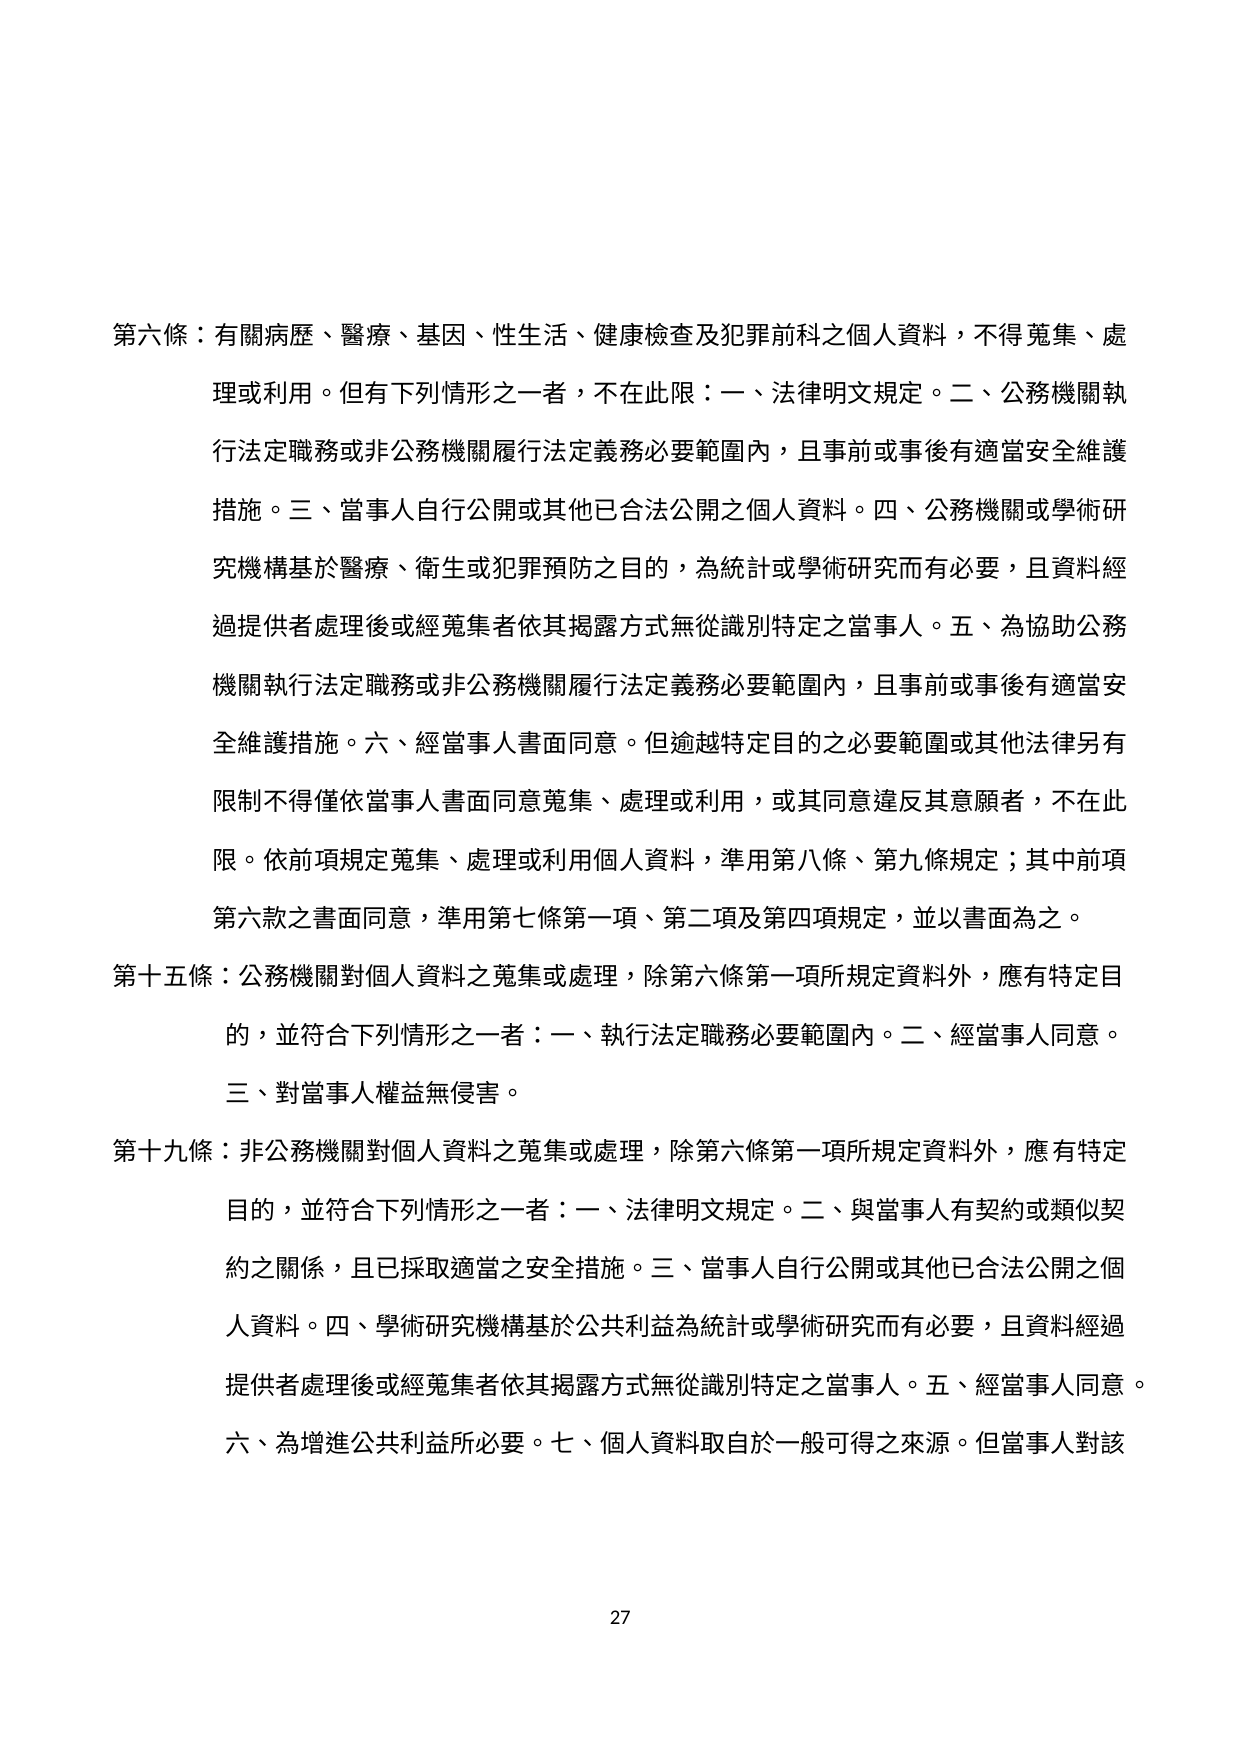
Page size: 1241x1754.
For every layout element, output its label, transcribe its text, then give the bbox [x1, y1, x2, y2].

text 第十九條：非公務機關對個人資料之蒐集或處理，除第六條第一項所規定資料外，應有特定目的，並符合下列情形之一者：一、法律明文規定。二、與當事人有契約或類似契約之關係，且已採取適當之安全措施。三、當事人自行公開或其他已合法公開之個人資料。四、學術研究機構基於公共利益為統計或學術研究而有必要，且資料經過提供者處理後或經蒐集者依其揭露方式無從識別特定之當事人。五、經當事人同意。六、為增進公共利益所必要。七、個人資料取自於一般可得之來源。但當事人對該資料之禁止處理或利用，顯有更值得保護之重大利益者，不在此限。八、對當事人權益無侵害。蒐集或處理者知悉或經當事人通知依前項第七款但書規定禁止對該資料之處理或利用時，應主動或依當事人之請求，刪除、停止處理或利用該個人資料。 [112, 1110, 1128, 1460]
text 第十五條：公務機關對個人資料之蒐集或處理，除第六條第一項所規定資料外，應有特定目的，並符合下列情形之一者：一、執行法定職務必要範圍內。二、經當事人同意。三、對當事人權益無侵害。 [112, 935, 1128, 1110]
text 第六條：有關病歷、醫療、基因、性生活、健康檢查及犯罪前科之個人資料，不得蒐集、處理或利用。但有下列情形之一者，不在此限：一、法律明文規定。二、公務機關執行法定職務或非公務機關履行法定義務必要範圍內，且事前或事後有適當安全維護措施。三、當事人自行公開或其他已合法公開之個人資料。四、公務機關或學術研究機構基於醫療、衛生或犯罪預防之目的，為統計或學術研究而有必要，且資料經過提供者處理後或經蒐集者依其揭露方式無從識別特定之當事人。五、為協助公務機關執行法定職務或非公務機關履行法定義務必要範圍內，且事前或事後有適當安全維護措施。六、經當事人書面同意。但逾越特定目的之必要範圍或其他法律另有限制不得僅依當事人書面同意蒐集、處理或利用，或其同意違反其意願者，不在此限。依前項規定蒐集、處理或利用個人資料，準用第八條、第九條規定；其中前項第六款之書面同意，準用第七條第一項、第二項及第四項規定，並以書面為之。 [112, 294, 1128, 935]
